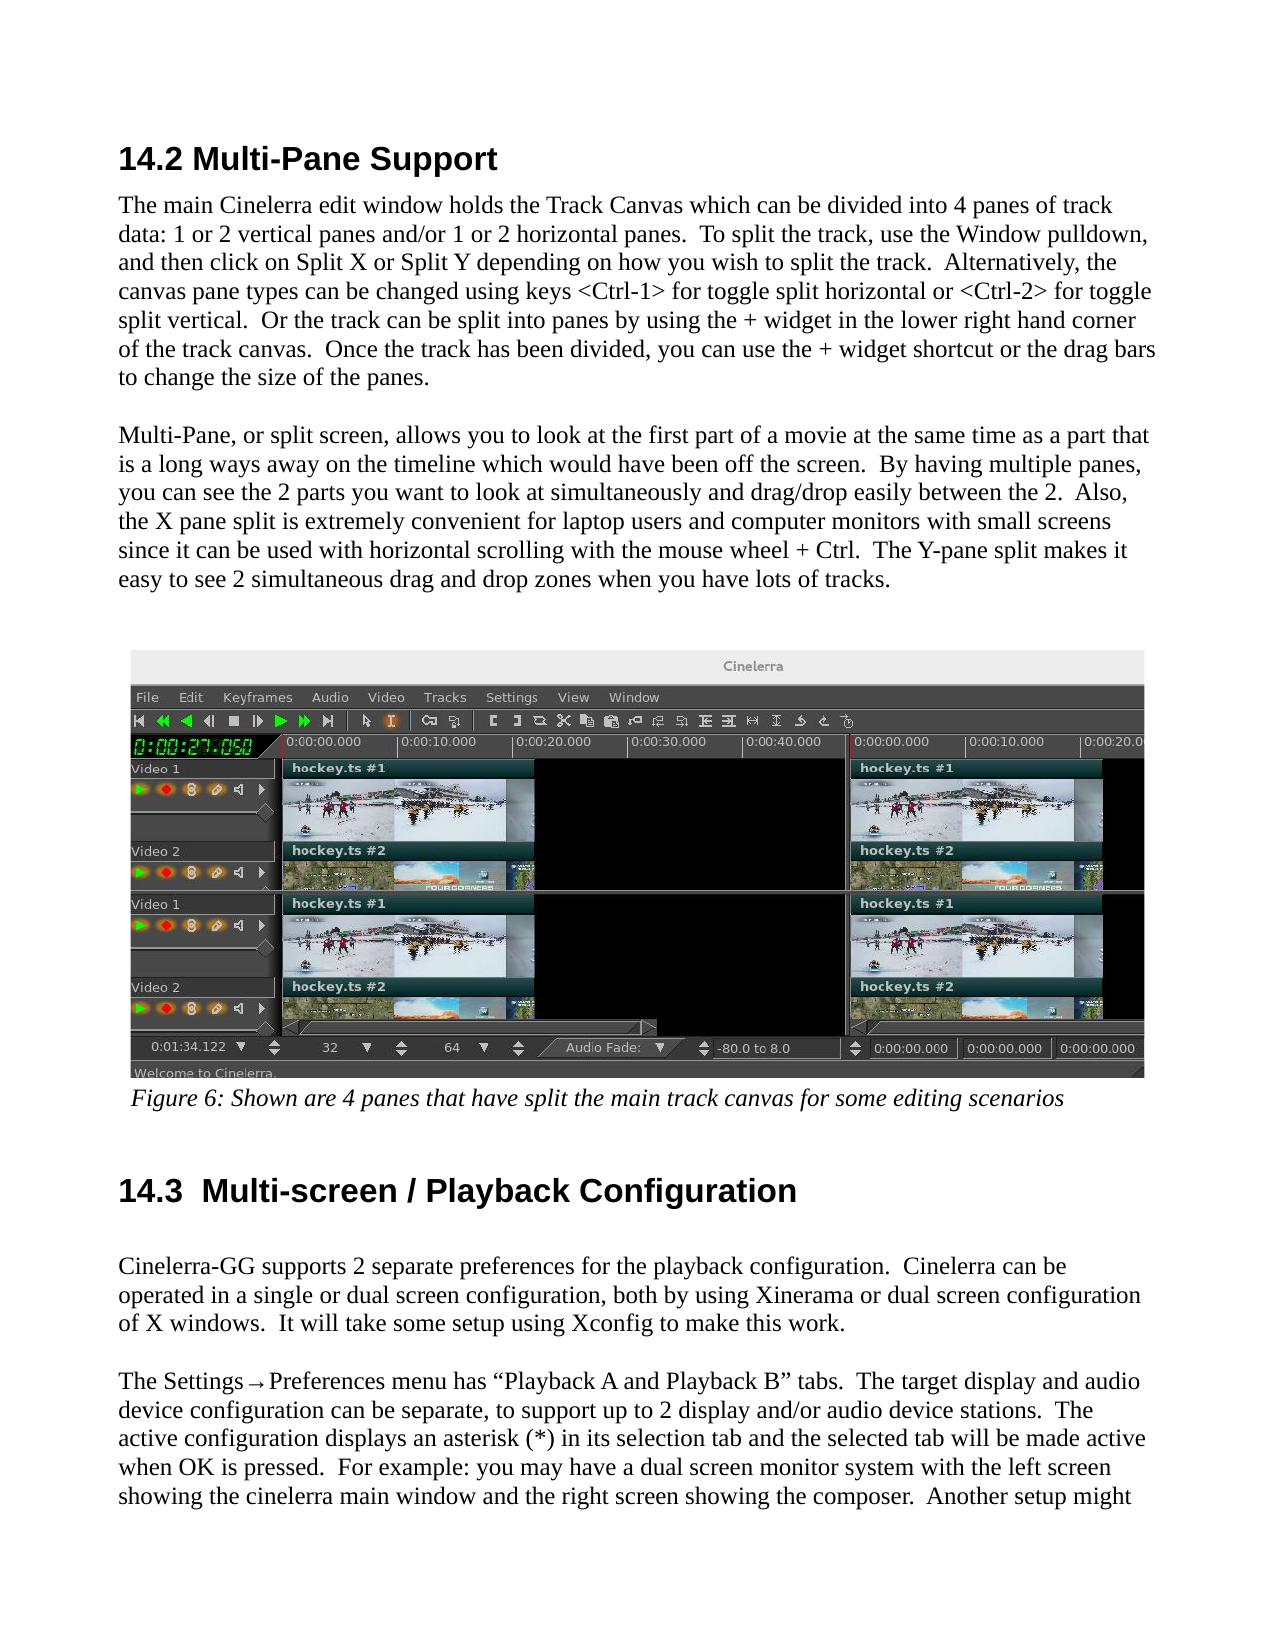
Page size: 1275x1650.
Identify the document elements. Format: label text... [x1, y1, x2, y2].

subtitle 14.2 Multi-Pane Support [118, 139, 1157, 177]
text Figure 6: Shown are 4 panes that have split the main track canvas for some editing scenarios [131, 1078, 1144, 1112]
subtitle 14.3 Multi-screen / Playback Configuration [118, 1171, 1157, 1210]
picture [130, 650, 1145, 1078]
text The Settings→Preferences menu has “Playback A and Playback B” tabs. The target display and audio device configuration can be separate, to support up to 2 display and/or audio device stations. The active configuration displays an asterisk (*) in its selection tab and the selected tab will be made active when OK is pressed. For example: you may have a dual screen monitor system with the left screen showing the cinelerra main window and the right screen showing the composer. Another setup might [118, 1366, 1157, 1510]
text The main Cinelerra edit window holds the Track Canvas which can be divided into 4 panes of track data: 1 or 2 vertical panes and/or 1 or 2 horizontal panes. To split the track, use the Window pulldown, and then click on Split X or Split Y depending on how you wish to split the track. Alternatively, the canvas pane types can be changed using keys <Ctrl-1> for toggle split horizontal or <Ctrl-2> for toggle split vertical. Or the track can be split into panes by using the + widget in the lower right hand corner of the track canvas. Once the track has been divided, you can use the + widget shortcut or the drag bars to change the size of the panes. [118, 190, 1157, 391]
text Multi-Pane, or split screen, allows you to look at the first part of a movie at the same time as a part that is a long ways away on the timeline which would have been off the screen. By having multiple panes, you can see the 2 parts you want to look at simultaneously and drag/drop easily between the 2. Also, the X pane split is extremely convenient for laptop users and computer monitors with small screens since it can be used with horizontal scrolling with the mouse wheel + Ctrl. The Y-pane split makes it easy to see 2 simultaneous drag and drop zones when you have lots of tracks. [118, 420, 1157, 592]
text Cinelerra-GG supports 2 separate preferences for the playback configuration. Cinelerra can be operated in a single or dual screen configuration, both by using Xinerama or dual screen configuration of X windows. It will take some setup using Xconfig to make this work. [118, 1251, 1157, 1337]
